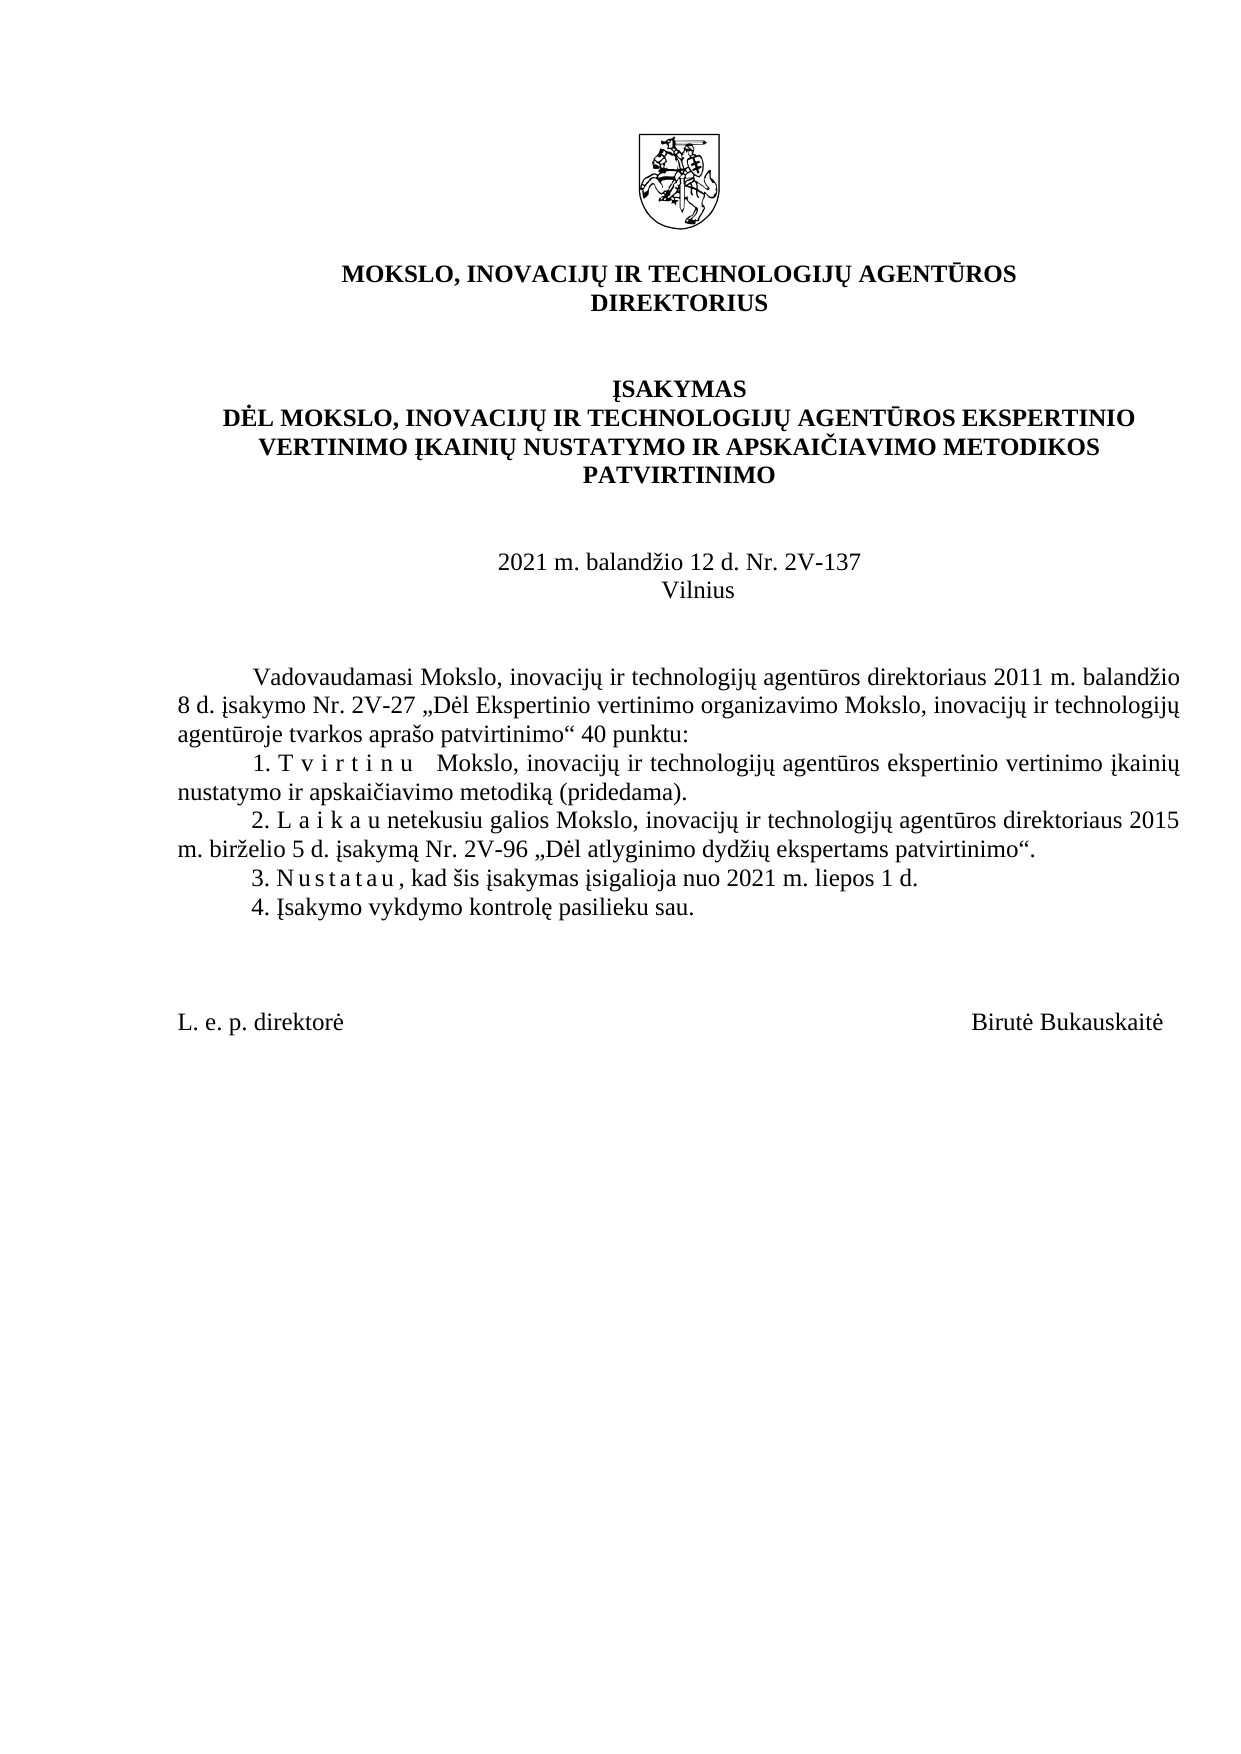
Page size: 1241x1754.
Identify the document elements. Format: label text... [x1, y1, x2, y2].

text MOKSLO, INOVACIJŲ IR TECHNOLOGIJŲ AGENTŪROS [177, 259, 1181, 288]
text DIREKTORIUS [177, 288, 1181, 317]
text Vilnius [215, 576, 1181, 604]
text ĮSAKYMAS [177, 374, 1181, 403]
text 3. Nustatau, kad šis įsakymas įsigalioja nuo 2021 m. liepos 1 d. [251, 863, 1181, 892]
text 2. L a i k a u netekusiu galios Mokslo, inovacijų ir technologijų agentūros direktoriaus 2015 m. birželio 5 d. įsakymą Nr. 2V-96 „Dėl atlyginimo dydžių ekspertams patvirtinimo“. [177, 806, 1181, 863]
text 2021 m. balandžio 12 d. Nr. 2V-137 [177, 547, 1181, 576]
text Vadovaudamasi Mokslo, inovacijų ir technologijų agentūros direktoriaus 2011 m. balandžio 8 d. įsakymo Nr. 2V-27 „Dėl Ekspertinio vertinimo organizavimo Mokslo, inovacijų ir technologijų agentūroje tvarkos aprašo patvirtinimo“ 40 punktu: [177, 662, 1181, 748]
text DĖL MOKSLO, INOVACIJŲ IR TECHNOLOGIJŲ AGENTŪROS EKSPERTINIO VERTINIMO ĮKAINIŲ NUSTATYMO IR APSKAIČIAVIMO METODIKOS PATVIRTINIMO [177, 403, 1181, 489]
text 4. Įsakymo vykdymo kontrolę pasilieku sau. [251, 892, 1181, 921]
text 1. T v i r t i n u Mokslo, inovacijų ir technologijų agentūros ekspertinio vertinimo įkainių nustatymo ir apskaičiavimo metodiką (pridedama). [177, 748, 1181, 806]
text L. e. p. direktorė Birutė Bukauskaitė [177, 1007, 1181, 1036]
